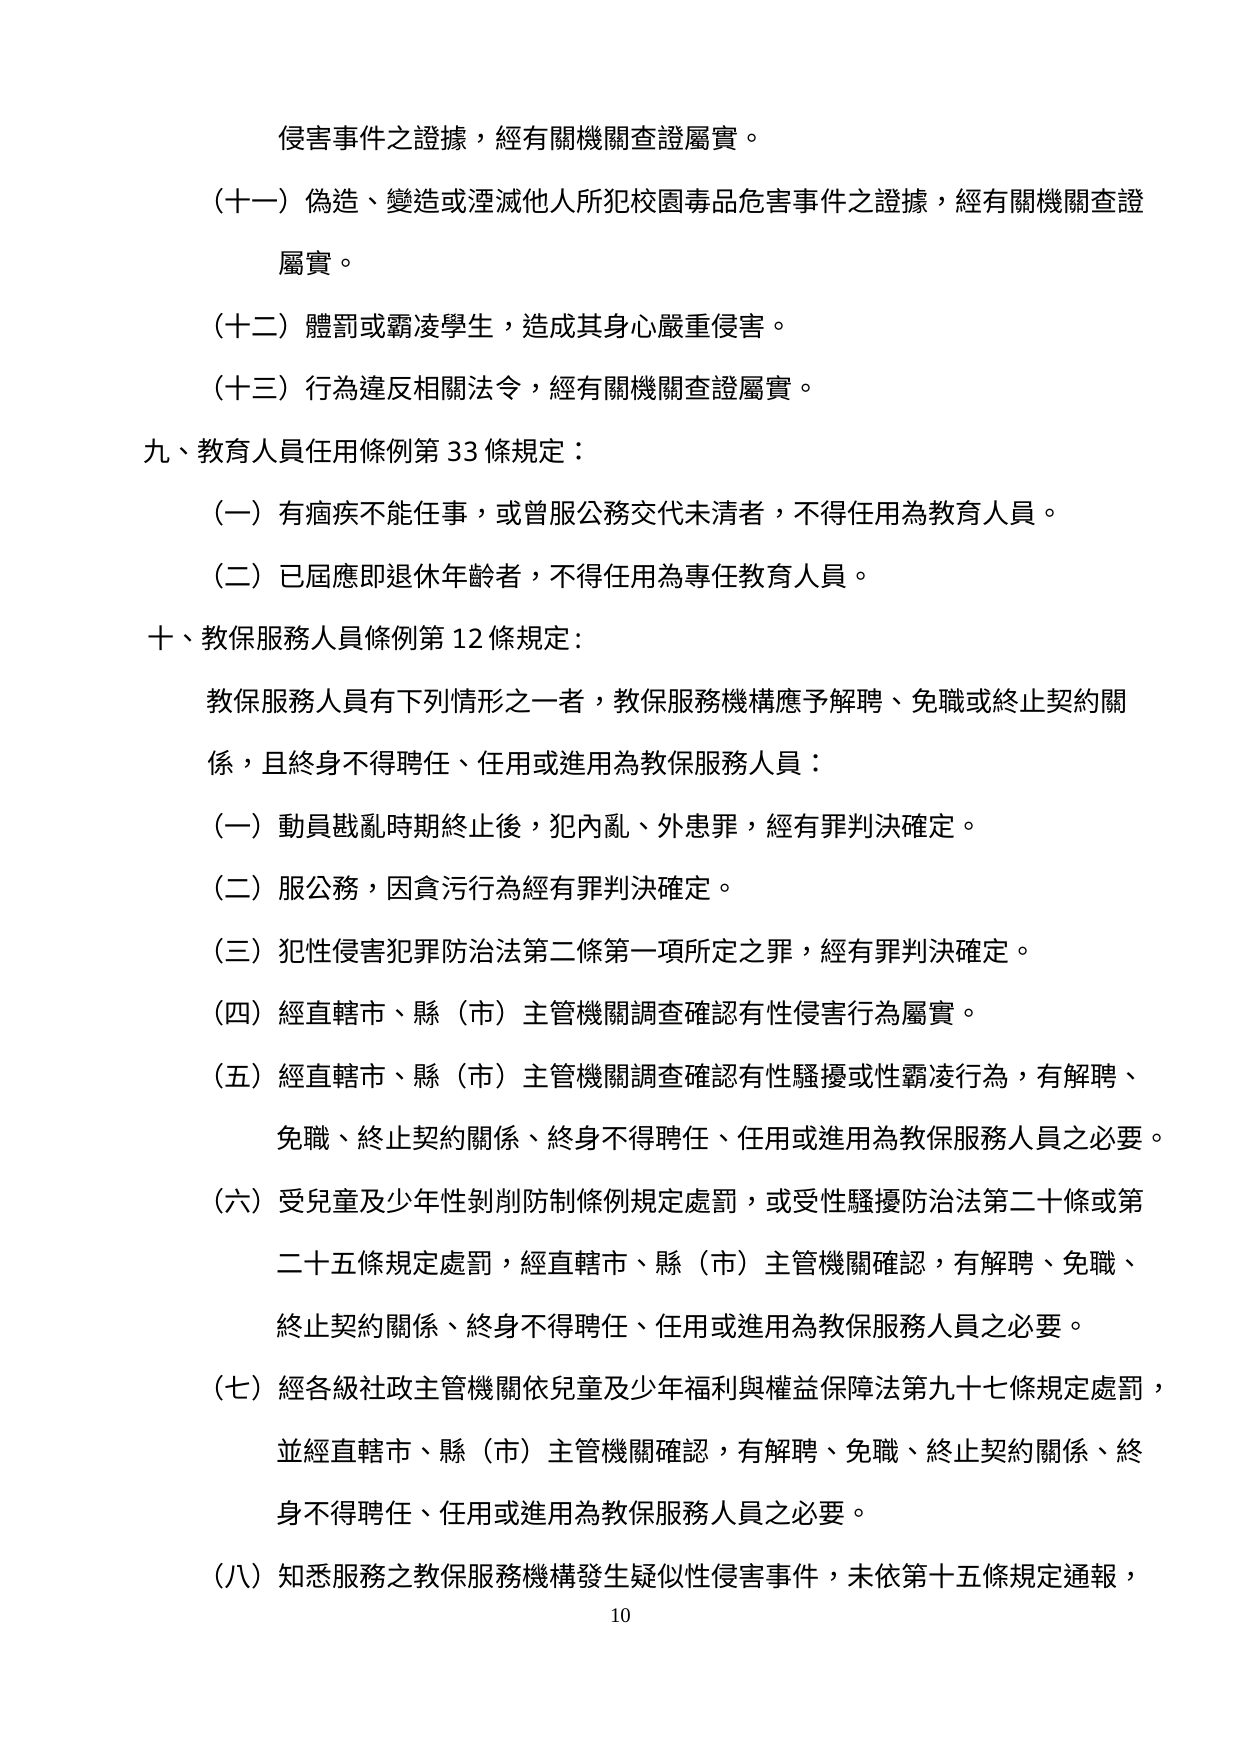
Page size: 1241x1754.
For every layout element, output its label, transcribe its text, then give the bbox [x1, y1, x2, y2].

text （十一）偽造、變造或湮滅他人所犯校園毒品危害事件之證據，經有關機關查證屬實。 [197, 158, 1152, 283]
text （二）已屆應即退休年齡者，不得任用為專任教育人員。 [89, 533, 1152, 596]
text （十三）行為違反相關法令，經有關機關查證屬實。 [197, 346, 1152, 408]
text 十、教保服務人員條例第12條規定: [74, 596, 1152, 658]
text （一）有痼疾不能任事，或曾服公務交代未清者，不得任用為教育人員。 [89, 471, 1152, 533]
text 九、教育人員任用條例第33條規定： [89, 408, 1152, 471]
text 侵害事件之證據，經有關機關查證屬實。 [197, 96, 1152, 158]
text （四）經直轄市、縣（市）主管機關調查確認有性侵害行為屬實。 [89, 971, 1152, 1033]
text （五）經直轄市、縣（市）主管機關調查確認有性騷擾或性霸凌行為，有解聘、免職、終止契約關係、終身不得聘任、任用或進用為教保服務人員之必要。 [197, 1033, 1152, 1158]
text （六）受兒童及少年性剝削防制條例規定處罰，或受性騷擾防治法第二十條或第二十五條規定處罰，經直轄市、縣（市）主管機關確認，有解聘、免職、終止契約關係、終身不得聘任、任用或進用為教保服務人員之必要。 [197, 1158, 1152, 1346]
text （七）經各級社政主管機關依兒童及少年福利與權益保障法第九十七條規定處罰，並經直轄市、縣（市）主管機關確認，有解聘、免職、終止契約關係、終身不得聘任、任用或進用為教保服務人員之必要。 [197, 1346, 1152, 1533]
text （三）犯性侵害犯罪防治法第二條第一項所定之罪，經有罪判決確定。 [89, 908, 1152, 971]
text 教保服務人員有下列情形之一者，教保服務機構應予解聘、免職或終止契約關係，且終身不得聘任、任用或進用為教保服務人員： [207, 658, 1152, 783]
text （十二）體罰或霸凌學生，造成其身心嚴重侵害。 [197, 283, 1152, 346]
text （八）知悉服務之教保服務機構發生疑似性侵害事件，未依第十五條規定通報， [197, 1533, 1152, 1596]
text （二）服公務，因貪污行為經有罪判決確定。 [89, 846, 1152, 908]
text （一）動員戡亂時期終止後，犯內亂、外患罪，經有罪判決確定。 [89, 783, 1152, 846]
